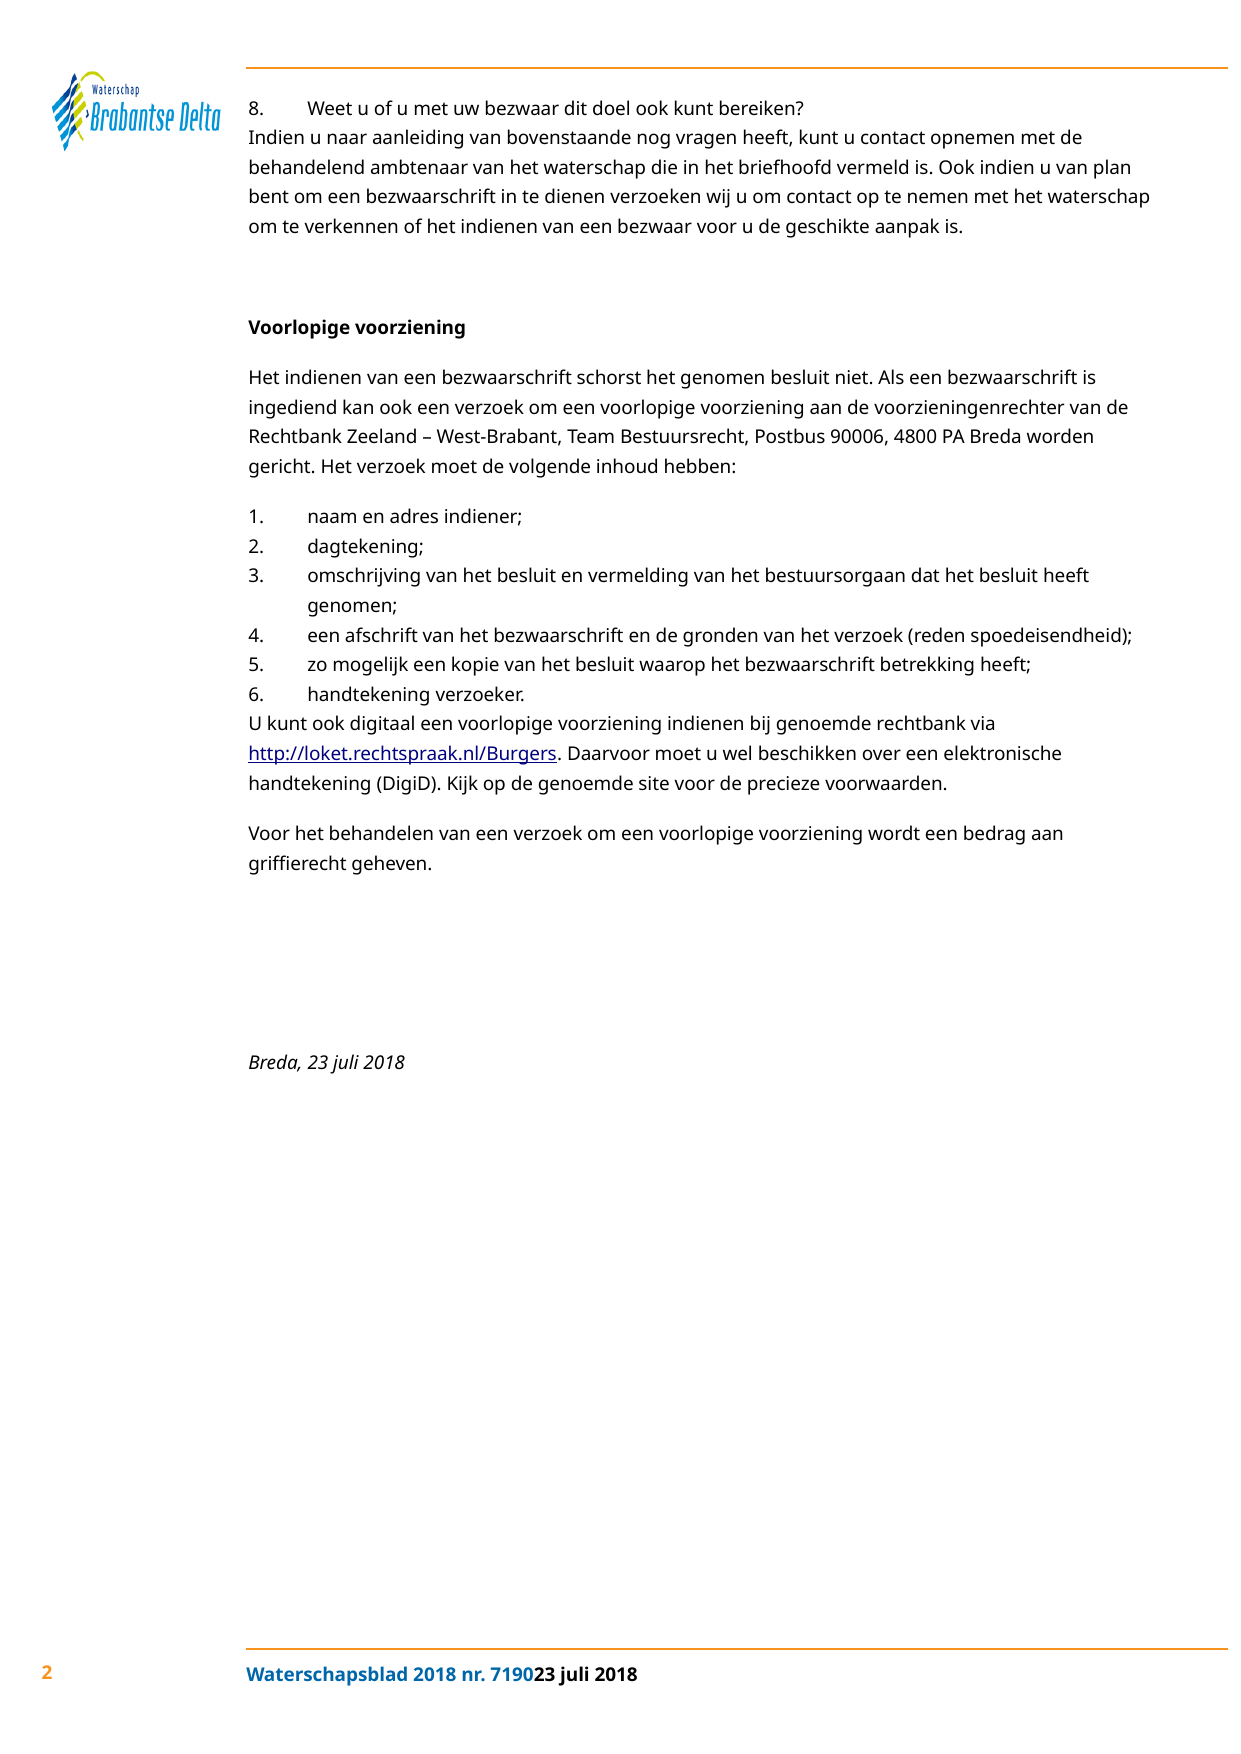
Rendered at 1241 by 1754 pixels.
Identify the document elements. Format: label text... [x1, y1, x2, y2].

picture [41, 47, 231, 172]
text Het indienen van een bezwaarschrift schorst het genomen besluit niet. Als een bezwaarschrift is ingediend kan ook een verzoek om een voorlopige voorziening aan de voorzieningenrechter van de Rechtbank Zeeland – West-Brabant, Team Bestuursrecht, Postbus 90006, 4800 PA Breda worden gericht. Het verzoek moet de volgende inhoud hebben: [248, 364, 1152, 479]
list zo mogelijk een kopie van het besluit waarop het bezwaarschrift betrekking heeft; [248, 651, 1152, 677]
text Indien u naar aanleiding van bovenstaande nog vragen heeft, kunt u contact opnemen met de behandelend ambtenaar van het waterschap die in het briefhoofd vermeld is. Ook indien u van plan bent om een bezwaarschrift in te dienen verzoeken wij u om contact op te nemen met het waterschap om te verkennen of het indienen van een bezwaar voor u de geschikte aanpak is. [248, 124, 1152, 239]
list omschrijving van het besluit en vermelding van het bestuursorgaan dat het besluit heeft genomen; [248, 563, 1152, 618]
list handtekening verzoeker. [248, 681, 1152, 707]
list dagtekening; [248, 533, 1152, 559]
list naam en adres indiener; [248, 503, 1152, 529]
list een afschrift van het bezwaarschrift en de gronden van het verzoek (reden spoedeisendheid); [248, 622, 1152, 648]
text Voorlopige voorziening [248, 314, 1152, 340]
list Weet u of u met uw bezwaar dit doel ook kunt bereiken? [248, 95, 1152, 121]
text Voor het behandelen van een verzoek om een voorlopige voorziening wordt een bedrag aan griffierecht geheven. [248, 820, 1152, 876]
text U kunt ook digitaal een voorlopige voorziening indienen bij genoemde rechtbank via http://loket.rechtspraak.nl/Burgers. Daarvoor moet u wel beschikken over een elektronische handtekening (DigiD). Kijk op de genoemde site voor de precieze voorwaarden. [248, 711, 1152, 796]
text Breda, 23 juli 2018 [248, 1049, 1152, 1074]
